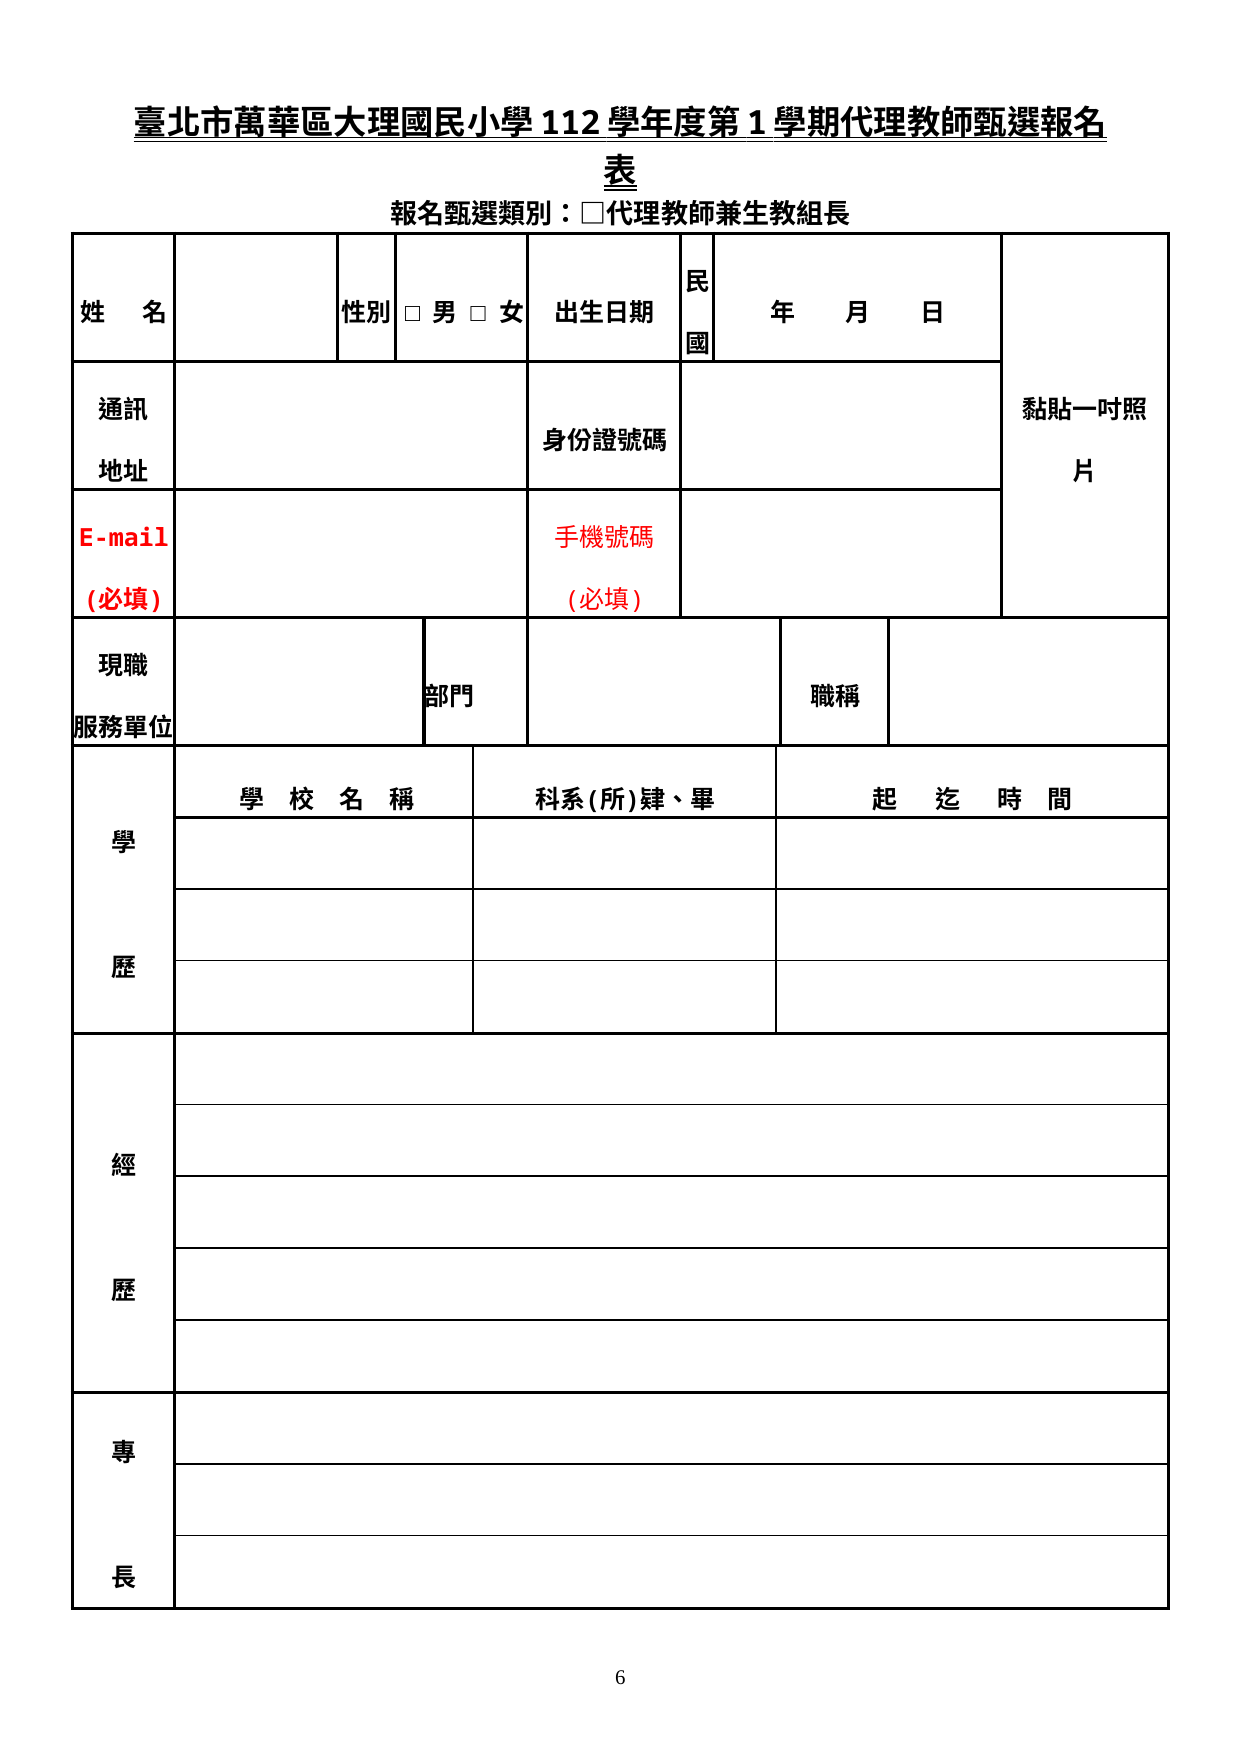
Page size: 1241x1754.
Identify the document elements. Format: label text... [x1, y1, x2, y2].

table_cell [777, 961, 1167, 1032]
table_cell 身份證號碼 [529, 363, 679, 488]
table_cell [682, 491, 1000, 616]
table_header 姓 名 [74, 235, 173, 360]
table_header 年 月 日 [715, 235, 1000, 360]
text 報名甄選類別：□代理教師兼生教組長 [59, 192, 1181, 232]
table_cell [176, 1321, 1167, 1391]
table_cell [176, 1536, 1167, 1607]
table_cell [474, 961, 775, 1032]
table_header 黏貼一吋照片 [1003, 235, 1167, 616]
table_header 男 [429, 235, 461, 360]
table_cell [529, 619, 779, 744]
table_cell [176, 363, 526, 488]
table_cell 現職 服務單位 [74, 619, 173, 744]
table_cell [176, 1177, 1167, 1247]
table_cell 通訊 地址 [74, 363, 173, 488]
table_cell 經 歷 [74, 1035, 173, 1391]
table_cell 起 迄 時 間 [777, 747, 1167, 816]
table_cell 職稱 [782, 619, 887, 744]
table_cell [176, 619, 422, 744]
table_cell [777, 819, 1167, 888]
table_cell 科系(所)肄、畢 [474, 747, 775, 816]
table_header 民國 [682, 235, 712, 360]
table_header □ [461, 235, 495, 360]
table_cell 部門 [426, 619, 526, 744]
table_cell 手機號碼 (必填) [529, 491, 679, 616]
table_header 出生日期 [529, 235, 679, 360]
table_header 性別 [339, 235, 394, 360]
table_cell 學 校 名 稱 [176, 747, 472, 816]
table_cell 學 歷 [74, 747, 173, 1032]
table_cell [890, 619, 1167, 744]
table_cell [474, 890, 775, 960]
table_header 女 [495, 235, 526, 360]
table_cell [176, 1035, 1167, 1103]
table_header [176, 235, 336, 360]
table_cell E-mail (必填) [74, 491, 173, 616]
table_header □ [397, 235, 429, 360]
table_cell [474, 819, 775, 888]
table_cell [682, 363, 1000, 488]
table_cell 專 長 [74, 1394, 173, 1607]
table_cell [176, 1105, 1167, 1175]
text 臺北市萬華區大理國民小學112學年度第1學期代理教師甄選報名表 [118, 96, 1122, 192]
table_cell [176, 819, 472, 888]
table_cell [777, 890, 1167, 960]
table_cell [176, 1394, 1167, 1463]
table_cell [176, 1465, 1167, 1535]
table_cell [176, 1249, 1167, 1319]
table_cell [176, 491, 526, 616]
table_cell [176, 890, 472, 960]
table_cell [176, 961, 472, 1032]
